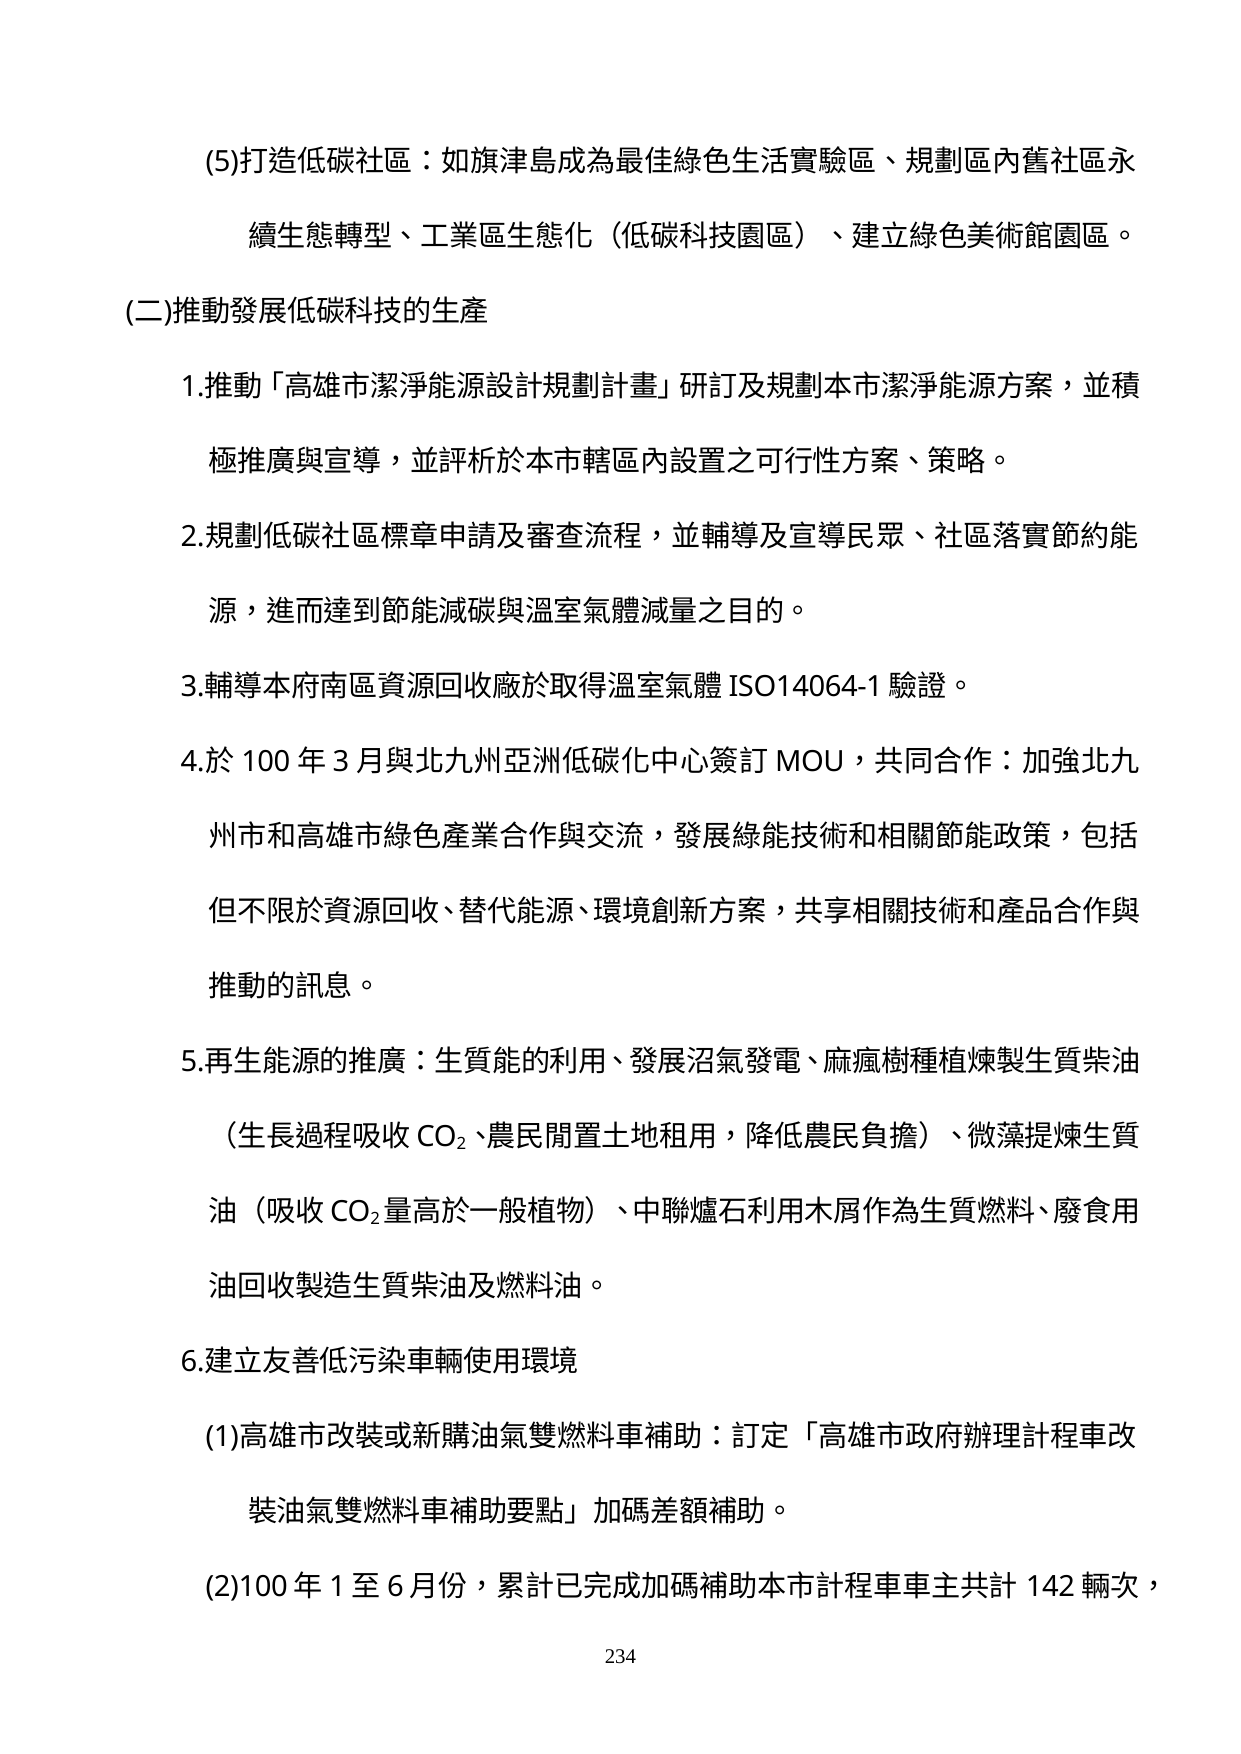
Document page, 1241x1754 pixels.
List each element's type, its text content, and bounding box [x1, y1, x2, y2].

text (5)打造低碳社區：如旗津島成為最佳綠色生活實驗區、規劃區內舊社區永續生態轉型、工業區生態化（低碳科技園區）、建立綠色美術館園區。 [205, 121, 1140, 271]
text 2.規劃低碳社區標章申請及審查流程，並輔導及宣導民眾、社區落實節約能源，進而達到節能減碳與溫室氣體減量之目的。 [180, 496, 1140, 646]
text (1)高雄市改裝或新購油氣雙燃料車補助：訂定「高雄市政府辦理計程車改裝油氣雙燃料車補助要點」加碼差額補助。 [205, 1396, 1140, 1546]
text 4.於100年3月與北九州亞洲低碳化中心簽訂MOU，共同合作：加強北九州市和高雄市綠色產業合作與交流，發展綠能技術和相關節能政策，包括但不限於資源回收、替代能源、環境創新方案，共享相關技術和產品合作與推動的訊息。 [180, 721, 1140, 1021]
text (二)推動發展低碳科技的生產 [125, 271, 1140, 346]
text 6.建立友善低污染車輛使用環境 [180, 1321, 1140, 1396]
text 3.輔導本府南區資源回收廠於取得溫室氣體ISO14064-1驗證。 [180, 646, 1140, 721]
text 5.再生能源的推廣：生質能的利用、發展沼氣發電、麻瘋樹種植煉製生質柴油（生長過程吸收CO2、農民閒置土地租用，降低農民負擔）、微藻提煉生質油（吸收CO2量高於一般植物）、中聯爐石利用木屑作為生質燃料、廢食用油回收製造生質柴油及燃料油。 [180, 1021, 1140, 1321]
text 1.推動「高雄市潔淨能源設計規劃計畫」研訂及規劃本市潔淨能源方案，並積極推廣與宣導，並評析於本市轄區內設置之可行性方案、策略。 [180, 346, 1140, 496]
text (2)100年1至6月份，累計已完成加碼補助本市計程車車主共計142輛次，累計共142萬元。 [205, 1546, 1140, 1621]
